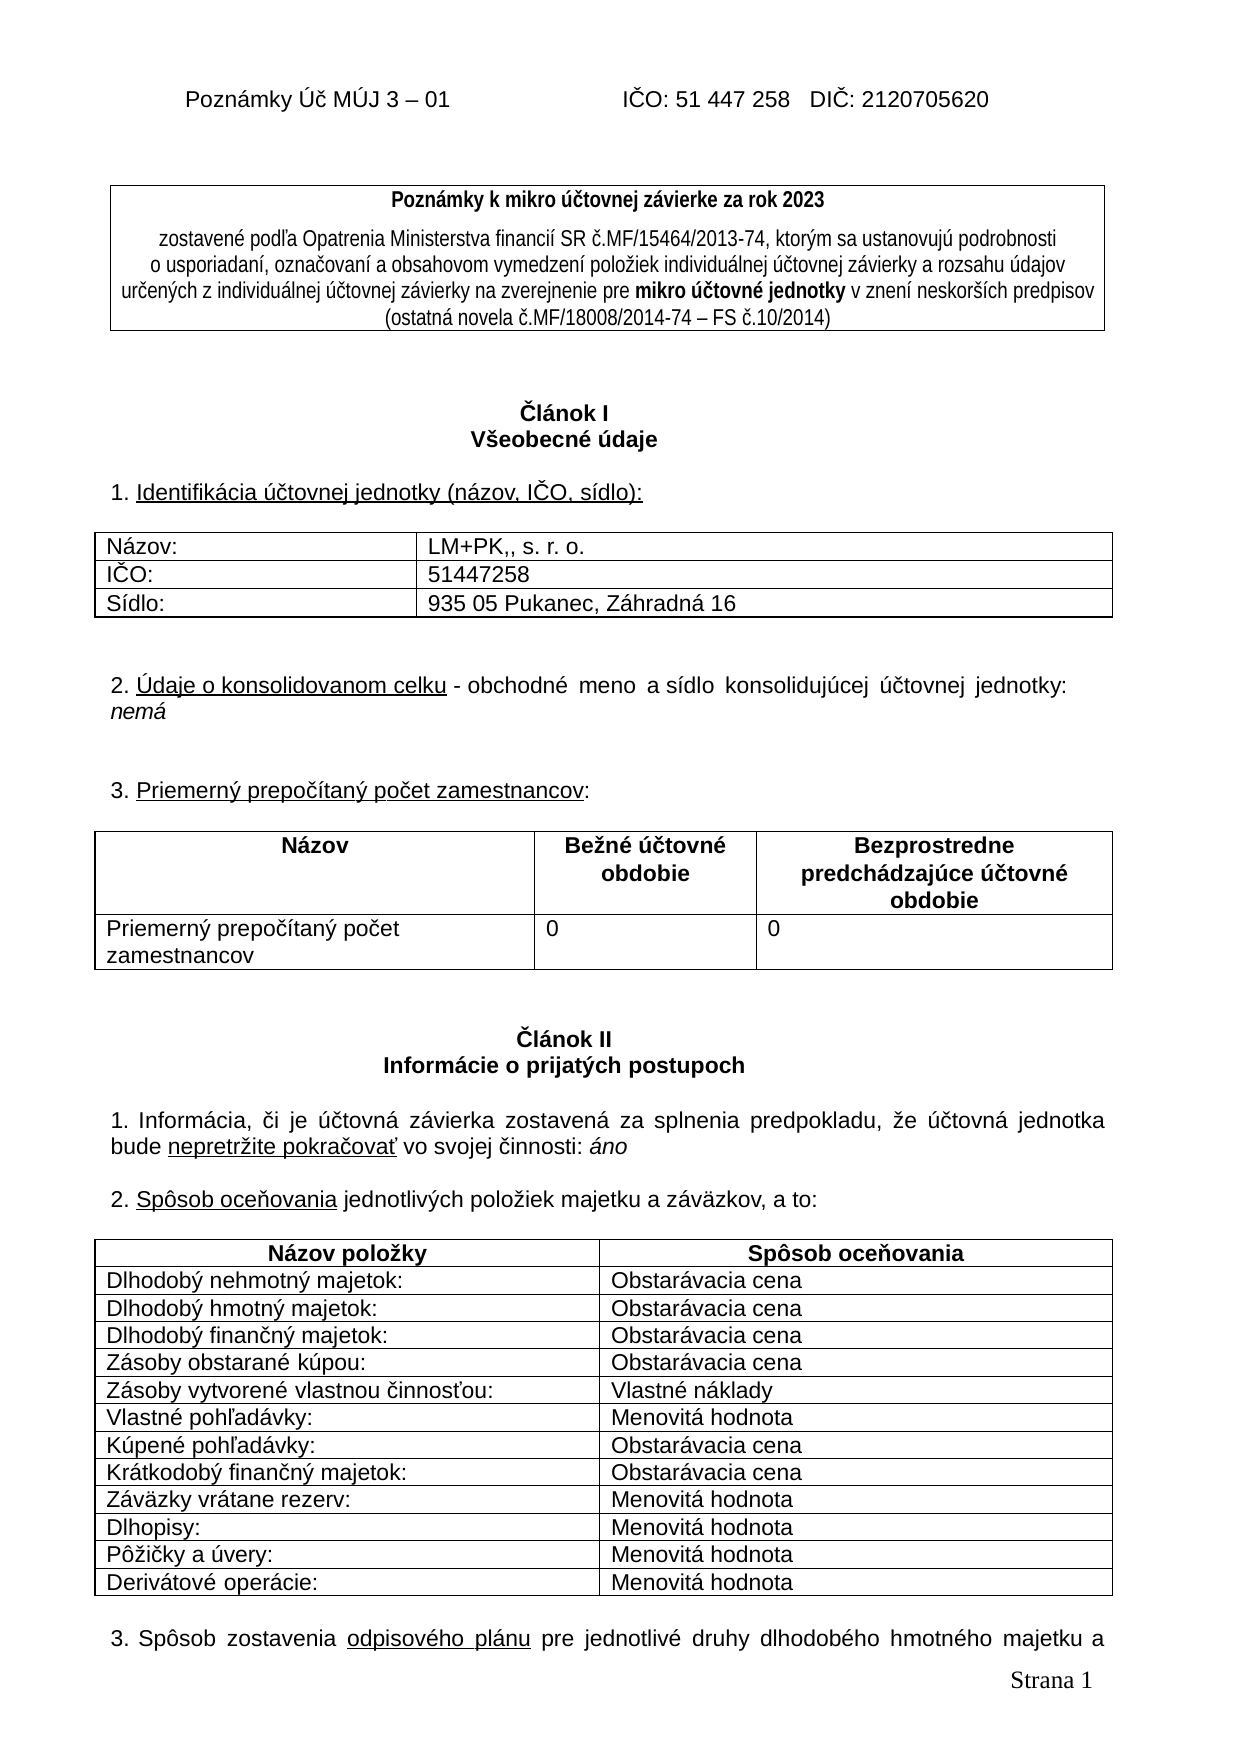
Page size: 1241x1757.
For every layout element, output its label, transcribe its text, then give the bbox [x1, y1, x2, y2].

text 1. Identifikácia účtovnej jednotky (názov, IČO, sídlo): [110, 478, 1105, 505]
text Informácie o prijatých postupoch [110, 1052, 1018, 1079]
table_cell Dlhopisy: [96, 1514, 599, 1540]
table_cell Pôžičky a úvery: [96, 1541, 599, 1567]
table_cell 51447258 [417, 561, 1112, 588]
table_cell Zásoby obstarané kúpou: [96, 1349, 599, 1376]
table_cell Vlastné pohľadávky: [96, 1404, 599, 1431]
table_cell Krátkodobý finančný majetok: [96, 1459, 599, 1485]
table_cell Vlastné náklady [600, 1377, 1112, 1403]
table_cell Dlhodobý finančný majetok: [96, 1322, 599, 1348]
text (ostatná novela č.MF/18008/2014-74 – FS č.10/2014) [111, 303, 1104, 330]
table_header Názov [96, 832, 534, 913]
table_cell Obstarávacia cena [600, 1295, 1112, 1321]
table_cell Menovitá hodnota [600, 1541, 1112, 1567]
subtitle Článok I [110, 400, 1018, 426]
table_header Názov: [96, 533, 416, 560]
text 1. Informácia, či je účtovná závierka zostavená za splnenia predpokladu, že účtovná jednotka bude nepretržite pokračovať vo svojej činnosti: áno [110, 1107, 1105, 1160]
table_cell Záväzky vrátane rezerv: [96, 1486, 599, 1513]
subtitle Článok II [110, 1026, 1017, 1052]
table_header Názov položky [96, 1240, 599, 1266]
table_cell Zásoby vytvorené vlastnou činnosťou: [96, 1377, 599, 1403]
text Všeobecné údaje [110, 426, 1017, 453]
table_cell IČO: [96, 561, 416, 588]
table_cell 935 05 Pukanec, Záhradná 16 [417, 589, 1112, 616]
table_cell Priemerný prepočítaný počet zamestnancov [96, 915, 534, 969]
table_cell Menovitá hodnota [600, 1569, 1112, 1595]
table_cell Menovitá hodnota [600, 1404, 1112, 1431]
text 2. Spôsob oceňovania jednotlivých položiek majetku a záväzkov, a to: [110, 1186, 1105, 1212]
table_cell Menovitá hodnota [600, 1486, 1112, 1513]
table_cell Obstarávacia cena [600, 1322, 1112, 1348]
table_cell Sídlo: [96, 589, 416, 616]
table_cell Obstarávacia cena [600, 1267, 1112, 1293]
table_cell Menovitá hodnota [600, 1514, 1112, 1540]
table_cell Derivátové operácie: [96, 1569, 599, 1595]
table_cell Obstarávacia cena [600, 1432, 1112, 1458]
table_cell Obstarávacia cena [600, 1349, 1112, 1376]
table_cell 0 [757, 915, 1112, 969]
table_cell Kúpené pohľadávky: [96, 1432, 599, 1458]
table_cell Dlhodobý hmotný majetok: [96, 1295, 599, 1321]
table_cell Obstarávacia cena [600, 1459, 1112, 1485]
text 3. Spôsob zostavenia odpisového plánu pre jednotlivé druhy dlhodobého hmotného majetku a [110, 1625, 1105, 1651]
text zostavené podľa Opatrenia Ministerstva financií SR č.MF/15464/2013-74, ktorým sa ustanovujú podrobnosti o usporiadaní, označovaní a obsahovom vymedzení položiek individuálnej účtovnej závierky a rozsahu údajov určených z individuálnej účtovnej závierky na zverejnenie pre mikro účtovné jednotky v znení neskorších predpisov [111, 224, 1104, 303]
table_header LM+PK,, s. r. o. [417, 533, 1112, 560]
table_header Bežné účtovné obdobie [535, 832, 756, 913]
text 2. Údaje o konsolidovanom celku - obchodné meno a sídlo konsolidujúcej účtovnej jednotky: nemá [110, 672, 1105, 724]
table_cell Dlhodobý nehmotný majetok: [96, 1267, 599, 1293]
text Poznámky k mikro účtovnej závierke za rok 2023 [111, 186, 1104, 212]
table_cell 0 [535, 915, 756, 969]
table_header Spôsob oceňovania [600, 1240, 1112, 1266]
table_header Bezprostredne predchádzajúce účtovné obdobie [757, 832, 1112, 913]
text 3. Priemerný prepočítaný počet zamestnancov: [110, 777, 1105, 804]
